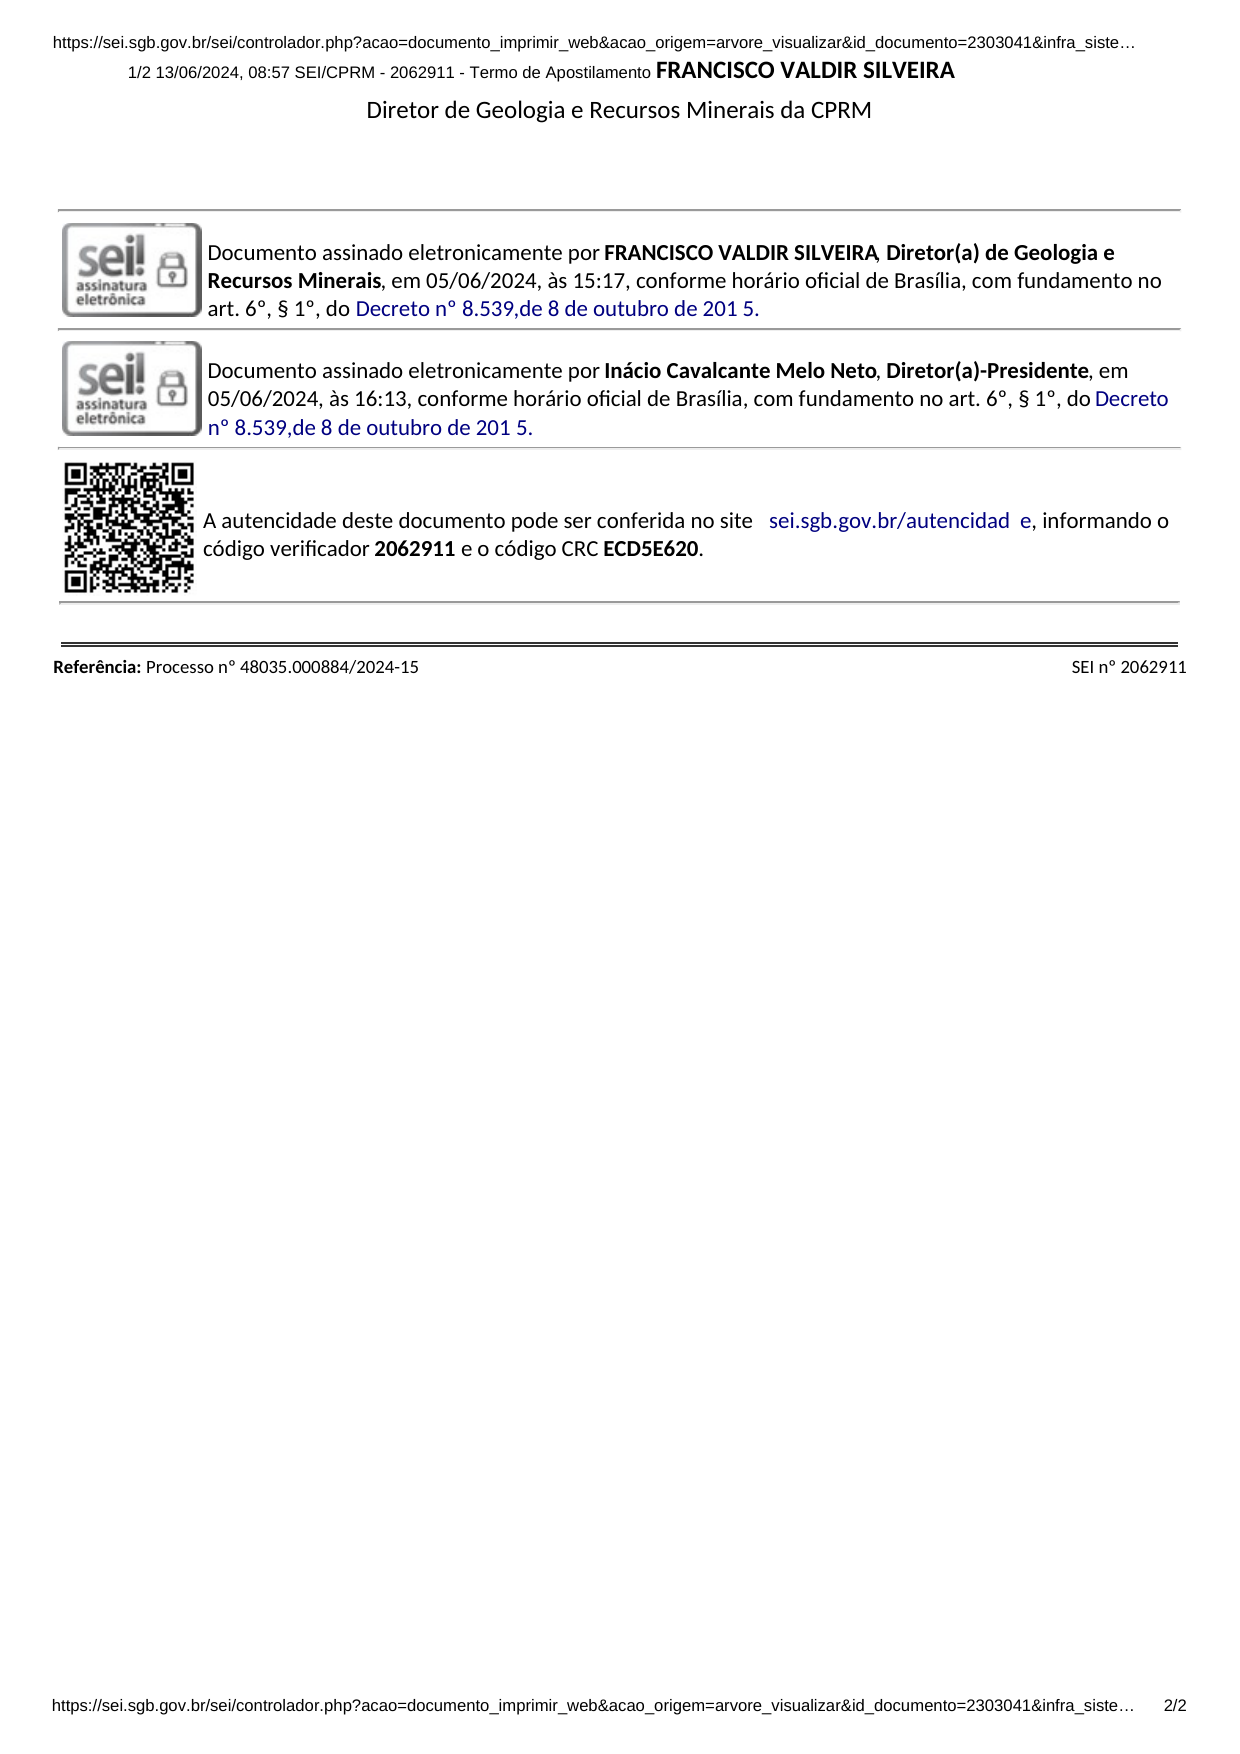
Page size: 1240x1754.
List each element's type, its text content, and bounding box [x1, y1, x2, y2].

text https://sei.sgb.gov.br/sei/controlador.php?acao=documento_imprimir_web&acao_origem=arvore_visualizar&id_documento=2303041&infra_siste… 1/2 13/06/2024, 08:57 SEI/CPRM - 2062911 - Termo de Apostilamento FRANCISCO VALDIR SILVEIRA [53, 33, 1187, 85]
text Diretor de Geologia e Recursos Minerais da CPRM [53, 95, 1186, 125]
text https://sei.sgb.gov.br/sei/controlador.php?acao=documento_imprimir_web&acao_origem=arvore_visualizar&id_documento=2303041&infra_siste… 2/2 [52, 1695, 1187, 1714]
text Referência: Processo nº 48035.000884/2024-15 SEI nº 2062911 [53, 655, 1187, 678]
